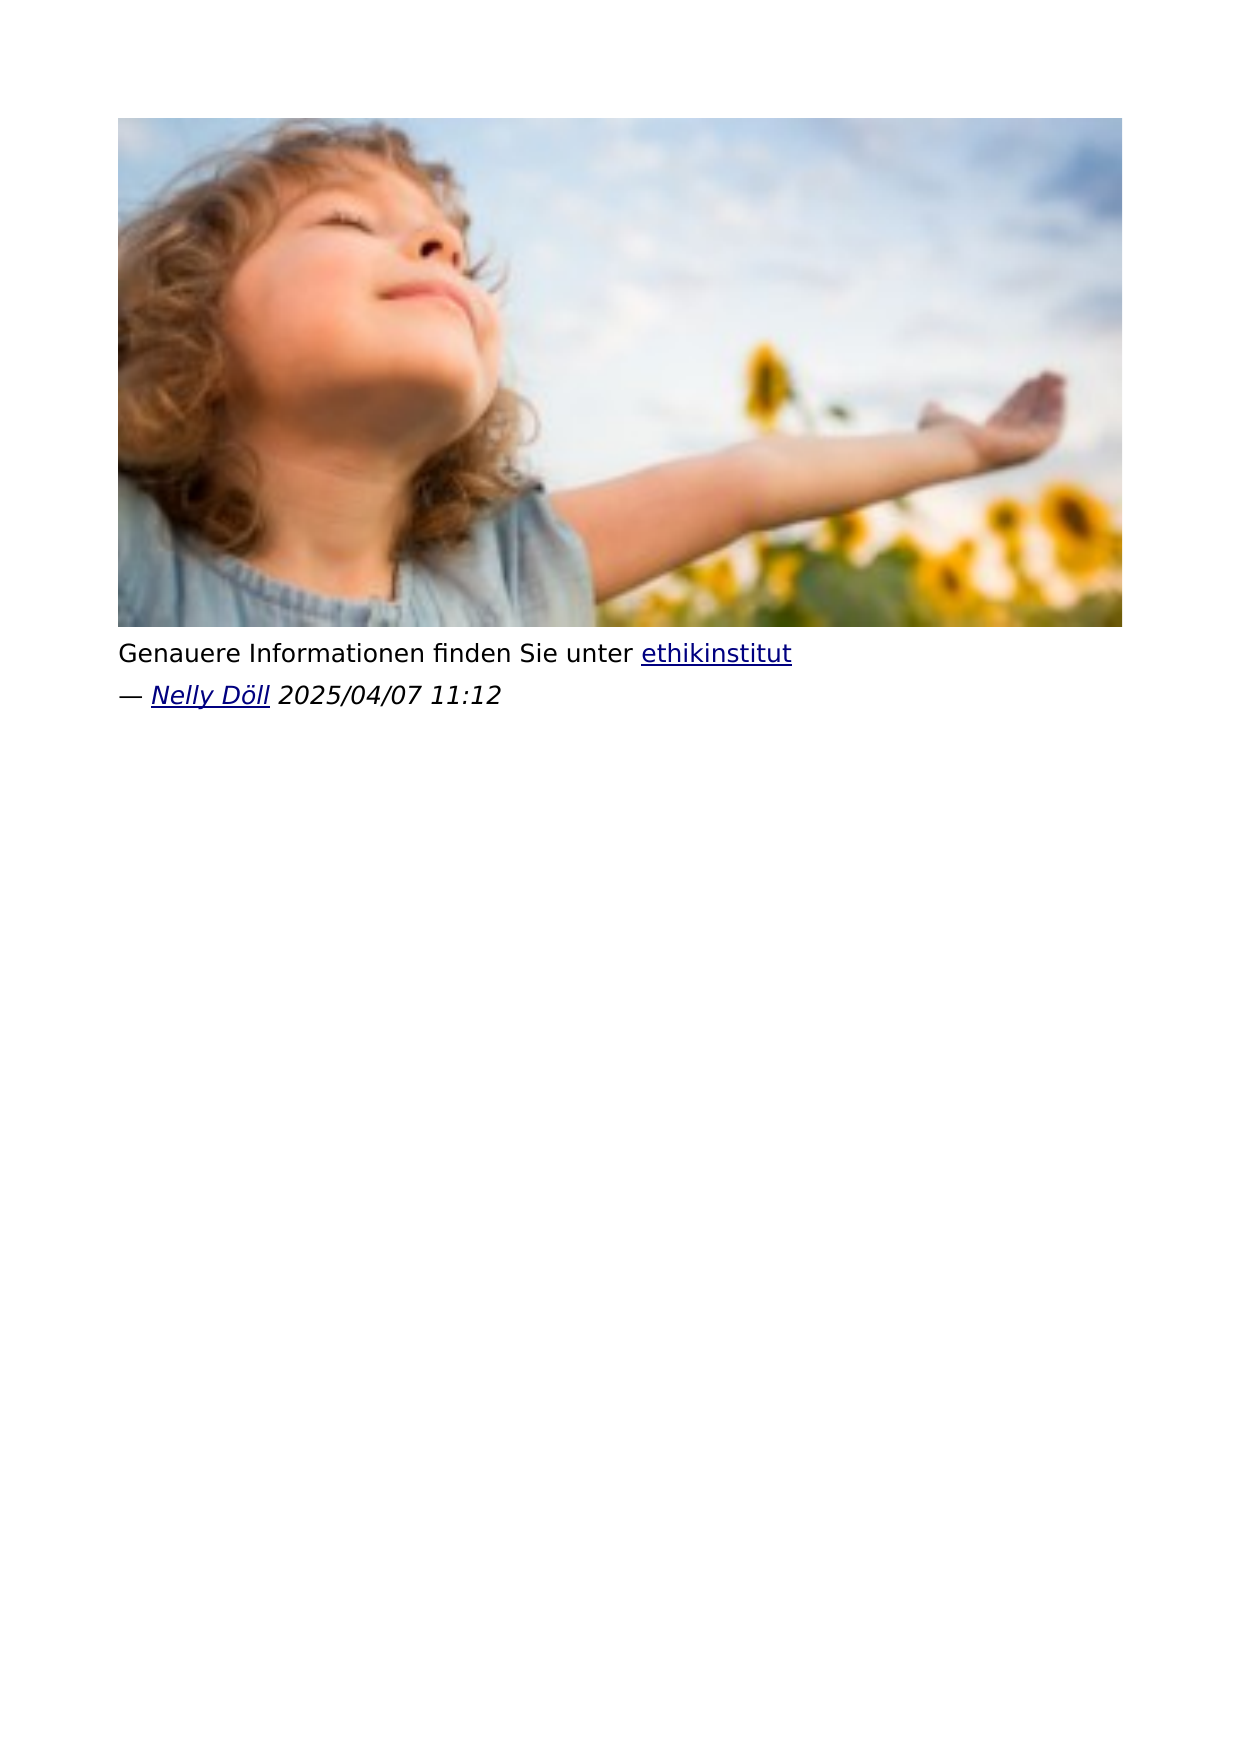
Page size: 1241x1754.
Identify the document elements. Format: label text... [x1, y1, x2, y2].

text Genauere Informationen finden Sie unter ethikinstitut [118, 639, 1122, 668]
picture [118, 118, 1123, 627]
text — Nelly Döll 2025/04/07 11:12 [118, 681, 1122, 710]
